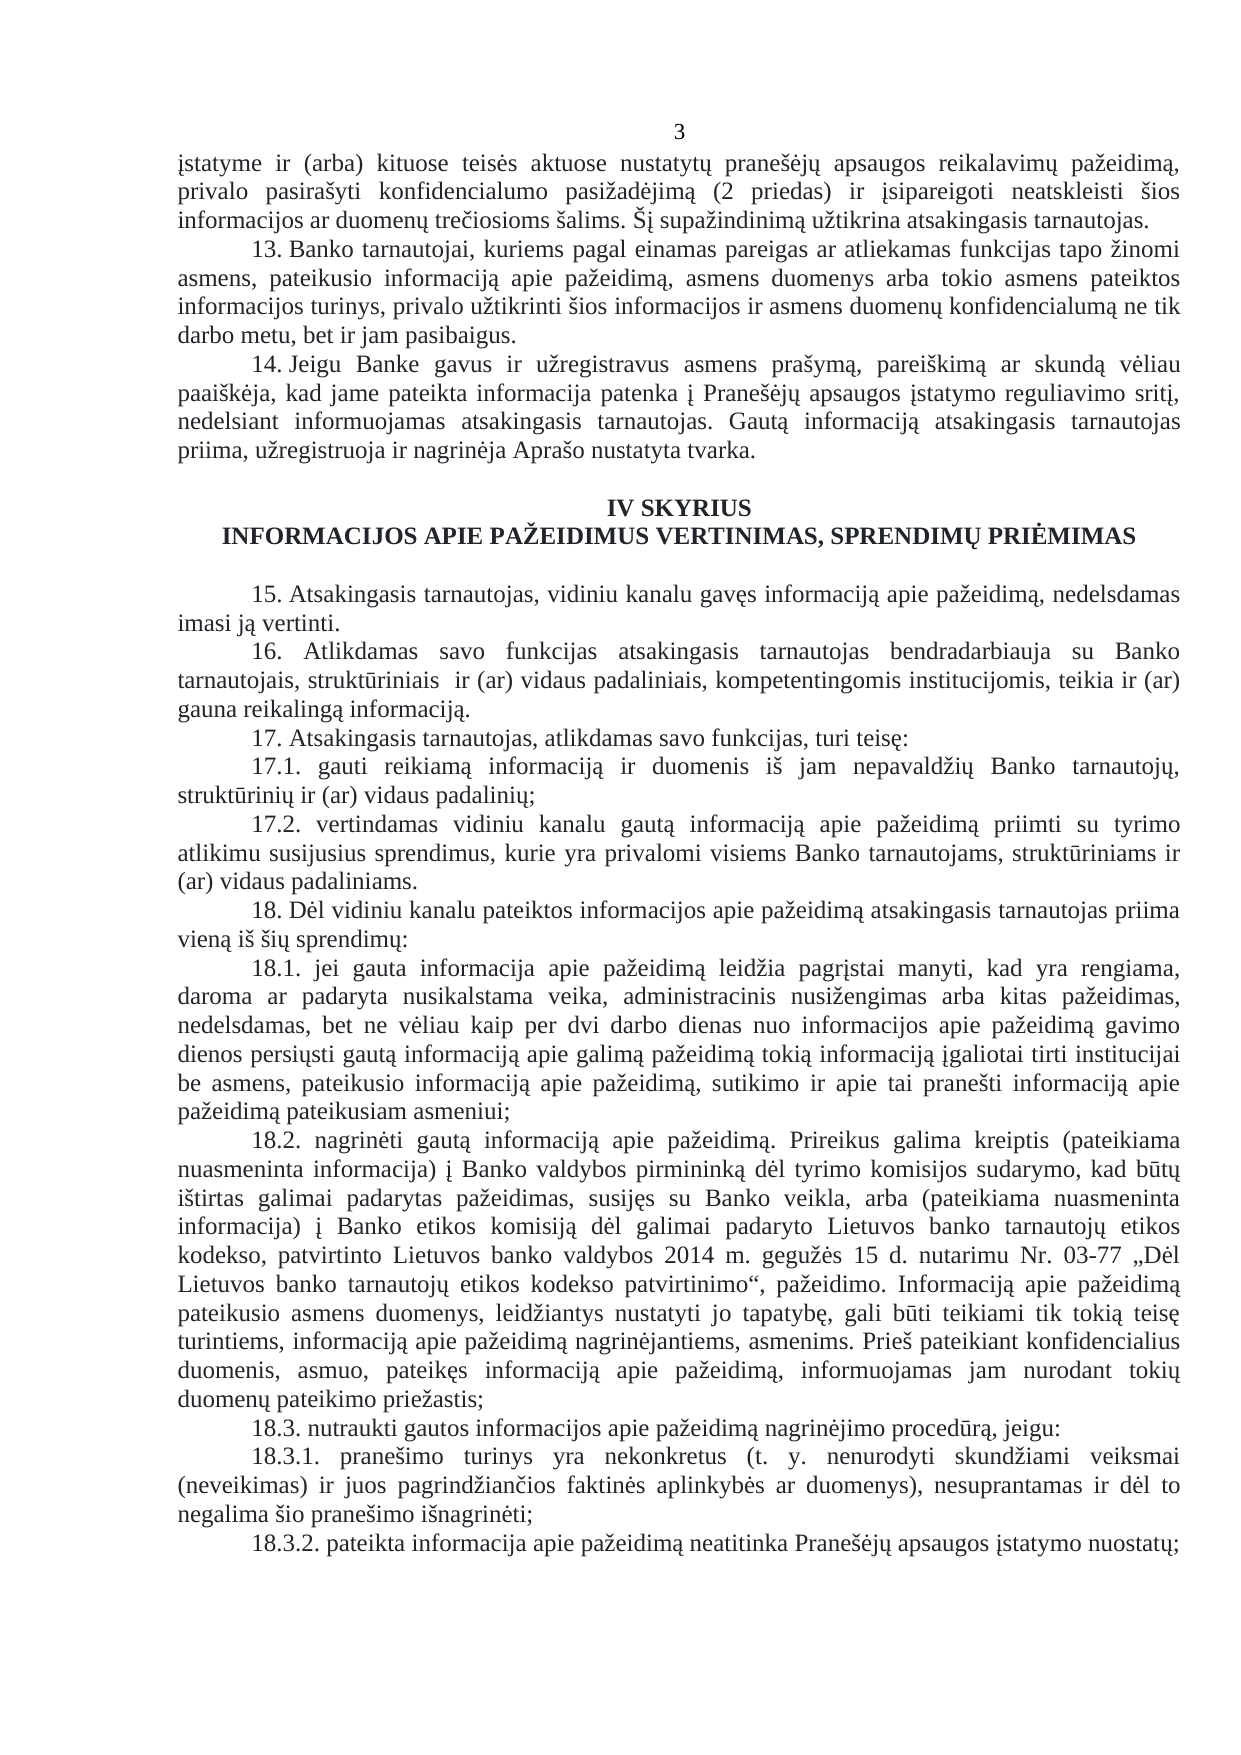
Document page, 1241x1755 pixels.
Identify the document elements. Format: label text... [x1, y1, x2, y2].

text 18.1. jei gauta informacija apie pažeidimą leidžia pagrįstai manyti, kad yra rengiama, daroma ar padaryta nusikalstama veika, administracinis nusižengimas arba kitas pažeidimas, nedelsdamas, bet ne vėliau kaip per dvi darbo dienas nuo informacijos apie pažeidimą gavimo dienos persiųsti gautą informaciją apie galimą pažeidimą tokią informaciją įgaliotai tirti institucijai be asmens, pateikusio informaciją apie pažeidimą, sutikimo ir apie tai pranešti informaciją apie pažeidimą pateikusiam asmeniui; [177, 953, 1181, 1125]
text 18. Dėl vidiniu kanalu pateiktos informacijos apie pažeidimą atsakingasis tarnautojas priima vieną iš šių sprendimų: [177, 895, 1181, 953]
text 16. Atlikdamas savo funkcijas atsakingasis tarnautojas bendradarbiauja su Banko tarnautojais, struktūriniais ir (ar) vidaus padaliniais, kompetentingomis institucijomis, teikia ir (ar) gauna reikalingą informaciją. [177, 636, 1181, 723]
text 14. Jeigu Banke gavus ir užregistravus asmens prašymą, pareiškimą ar skundą vėliau paaiškėja, kad jame pateikta informacija patenka į Pranešėjų apsaugos įstatymo reguliavimo sritį, nedelsiant informuojamas atsakingasis tarnautojas. Gautą informaciją atsakingasis tarnautojas priima, užregistruoja ir nagrinėja Aprašo nustatyta tvarka. [177, 349, 1181, 464]
text 13. Banko tarnautojai, kuriems pagal einamas pareigas ar atliekamas funkcijas tapo žinomi asmens, pateikusio informaciją apie pažeidimą, asmens duomenys arba tokio asmens pateiktos informacijos turinys, privalo užtikrinti šios informacijos ir asmens duomenų konfidencialumą ne tik darbo metu, bet ir jam pasibaigus. [177, 234, 1181, 349]
text 17. Atsakingasis tarnautojas, atlikdamas savo funkcijas, turi teisę: [177, 723, 1181, 751]
text 17.2. vertindamas vidiniu kanalu gautą informaciją apie pažeidimą priimti su tyrimo atlikimu susijusius sprendimus, kurie yra privalomi visiems Banko tarnautojams, struktūriniams ir (ar) vidaus padaliniams. [177, 809, 1181, 895]
text 18.3.1. pranešimo turinys yra nekonkretus (t. y. nenurodyti skundžiami veiksmai (neveikimas) ir juos pagrindžiančios faktinės aplinkybės ar duomenys), nesuprantamas ir dėl to negalima šio pranešimo išnagrinėti; [177, 1441, 1181, 1528]
text INFORMACIJOS APIE PAŽEIDIMUS VERTINIMAS, SPRENDIMŲ PRIĖMIMAS [177, 521, 1181, 550]
text 18.3.2. pateikta informacija apie pažeidimą neatitinka Pranešėjų apsaugos įstatymo nuostatų; [177, 1528, 1181, 1556]
text 17.1. gauti reikiamą informaciją ir duomenis iš jam nepavaldžių Banko tarnautojų, struktūrinių ir (ar) vidaus padalinių; [177, 751, 1181, 809]
text 18.2. nagrinėti gautą informaciją apie pažeidimą. Prireikus galima kreiptis (pateikiama nuasmeninta informacija) į Banko valdybos pirmininką dėl tyrimo komisijos sudarymo, kad būtų ištirtas galimai padarytas pažeidimas, susijęs su Banko veikla, arba (pateikiama nuasmeninta informacija) į Banko etikos komisiją dėl galimai padaryto Lietuvos banko tarnautojų etikos kodekso, patvirtinto Lietuvos banko valdybos 2014 m. gegužės 15 d. nutarimu Nr. 03-77 „Dėl Lietuvos banko tarnautojų etikos kodekso patvirtinimo“, pažeidimo. Informaciją apie pažeidimą pateikusio asmens duomenys, leidžiantys nustatyti jo tapatybę, gali būti teikiami tik tokią teisę turintiems, informaciją apie pažeidimą nagrinėjantiems, asmenims. Prieš pateikiant konfidencialius duomenis, asmuo, pateikęs informaciją apie pažeidimą, informuojamas jam nurodant tokių duomenų pateikimo priežastis; [177, 1125, 1181, 1413]
text įstatyme ir (arba) kituose teisės aktuose nustatytų pranešėjų apsaugos reikalavimų pažeidimą, privalo pasirašyti konfidencialumo pasižadėjimą (2 priedas) ir įsipareigoti neatskleisti šios informacijos ar duomenų trečiosioms šalims. Šį supažindinimą užtikrina atsakingasis tarnautojas. [177, 148, 1181, 234]
text 18.3. nutraukti gautos informacijos apie pažeidimą nagrinėjimo procedūrą, jeigu: [177, 1413, 1181, 1441]
text IV SKYRIUS [177, 493, 1181, 521]
text 15. Atsakingasis tarnautojas, vidiniu kanalu gavęs informaciją apie pažeidimą, nedelsdamas imasi ją vertinti. [177, 579, 1181, 636]
